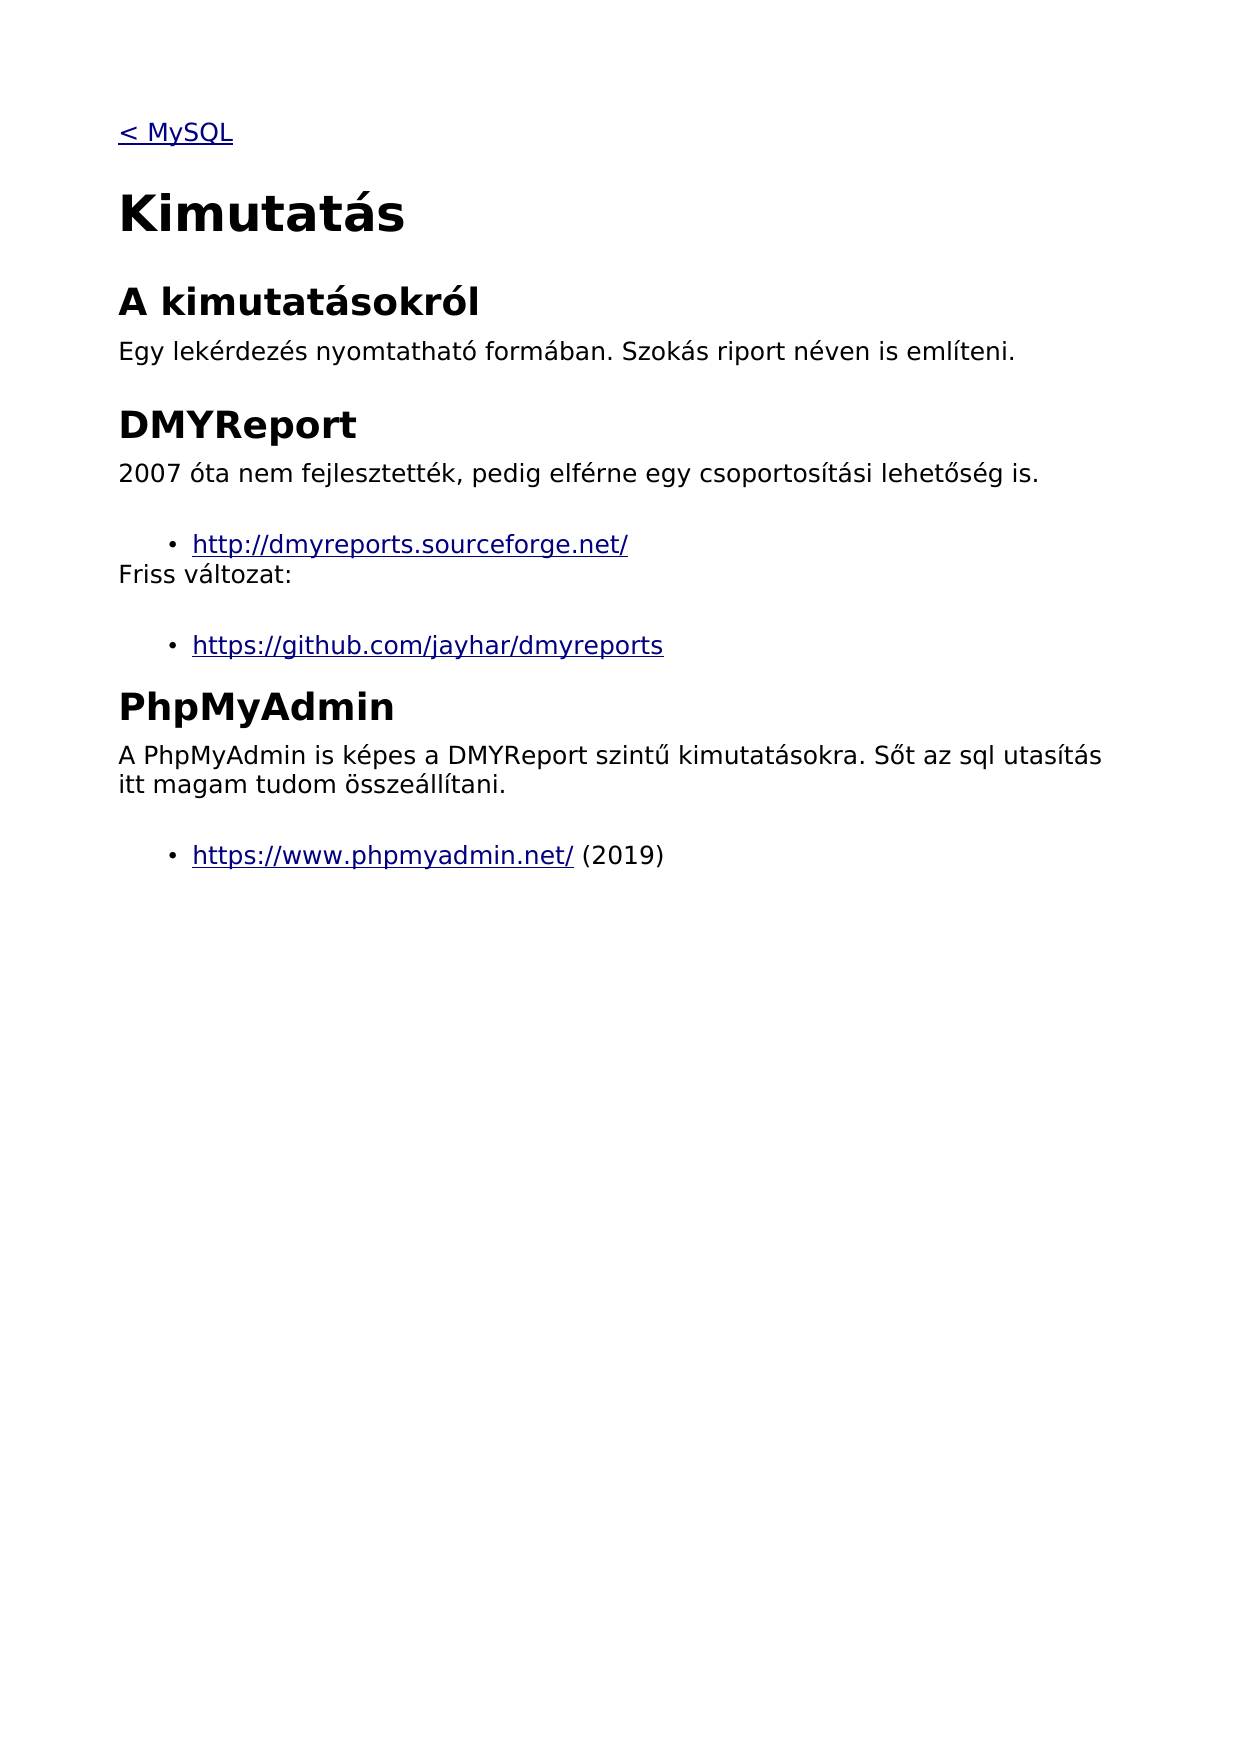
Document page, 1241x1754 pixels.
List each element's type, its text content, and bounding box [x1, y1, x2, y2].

list http://dmyreports.sourceforge.net/ [177, 531, 1122, 560]
subtitle Kimutatás [118, 185, 1122, 243]
subtitle DMYReport [118, 403, 1122, 447]
subtitle A kimutatásokról [118, 281, 1122, 324]
text 2007 óta nem fejlesztették, pedig elférne egy csoportosítási lehetőség is. [118, 459, 1122, 489]
subtitle PhpMyAdmin [118, 685, 1122, 729]
list https://github.com/jayhar/dmyreports [177, 631, 1122, 660]
list https://www.phpmyadmin.net/ (2019) [177, 842, 1122, 871]
text < MySQL [118, 118, 1122, 147]
text A PhpMyAdmin is képes a DMYReport szintű kimutatásokra. Sőt az sql utasítás itt magam tudom összeállítani. [118, 741, 1122, 799]
text Friss változat: [118, 560, 1122, 589]
text Egy lekérdezés nyomtatható formában. Szokás riport néven is említeni. [118, 337, 1122, 366]
